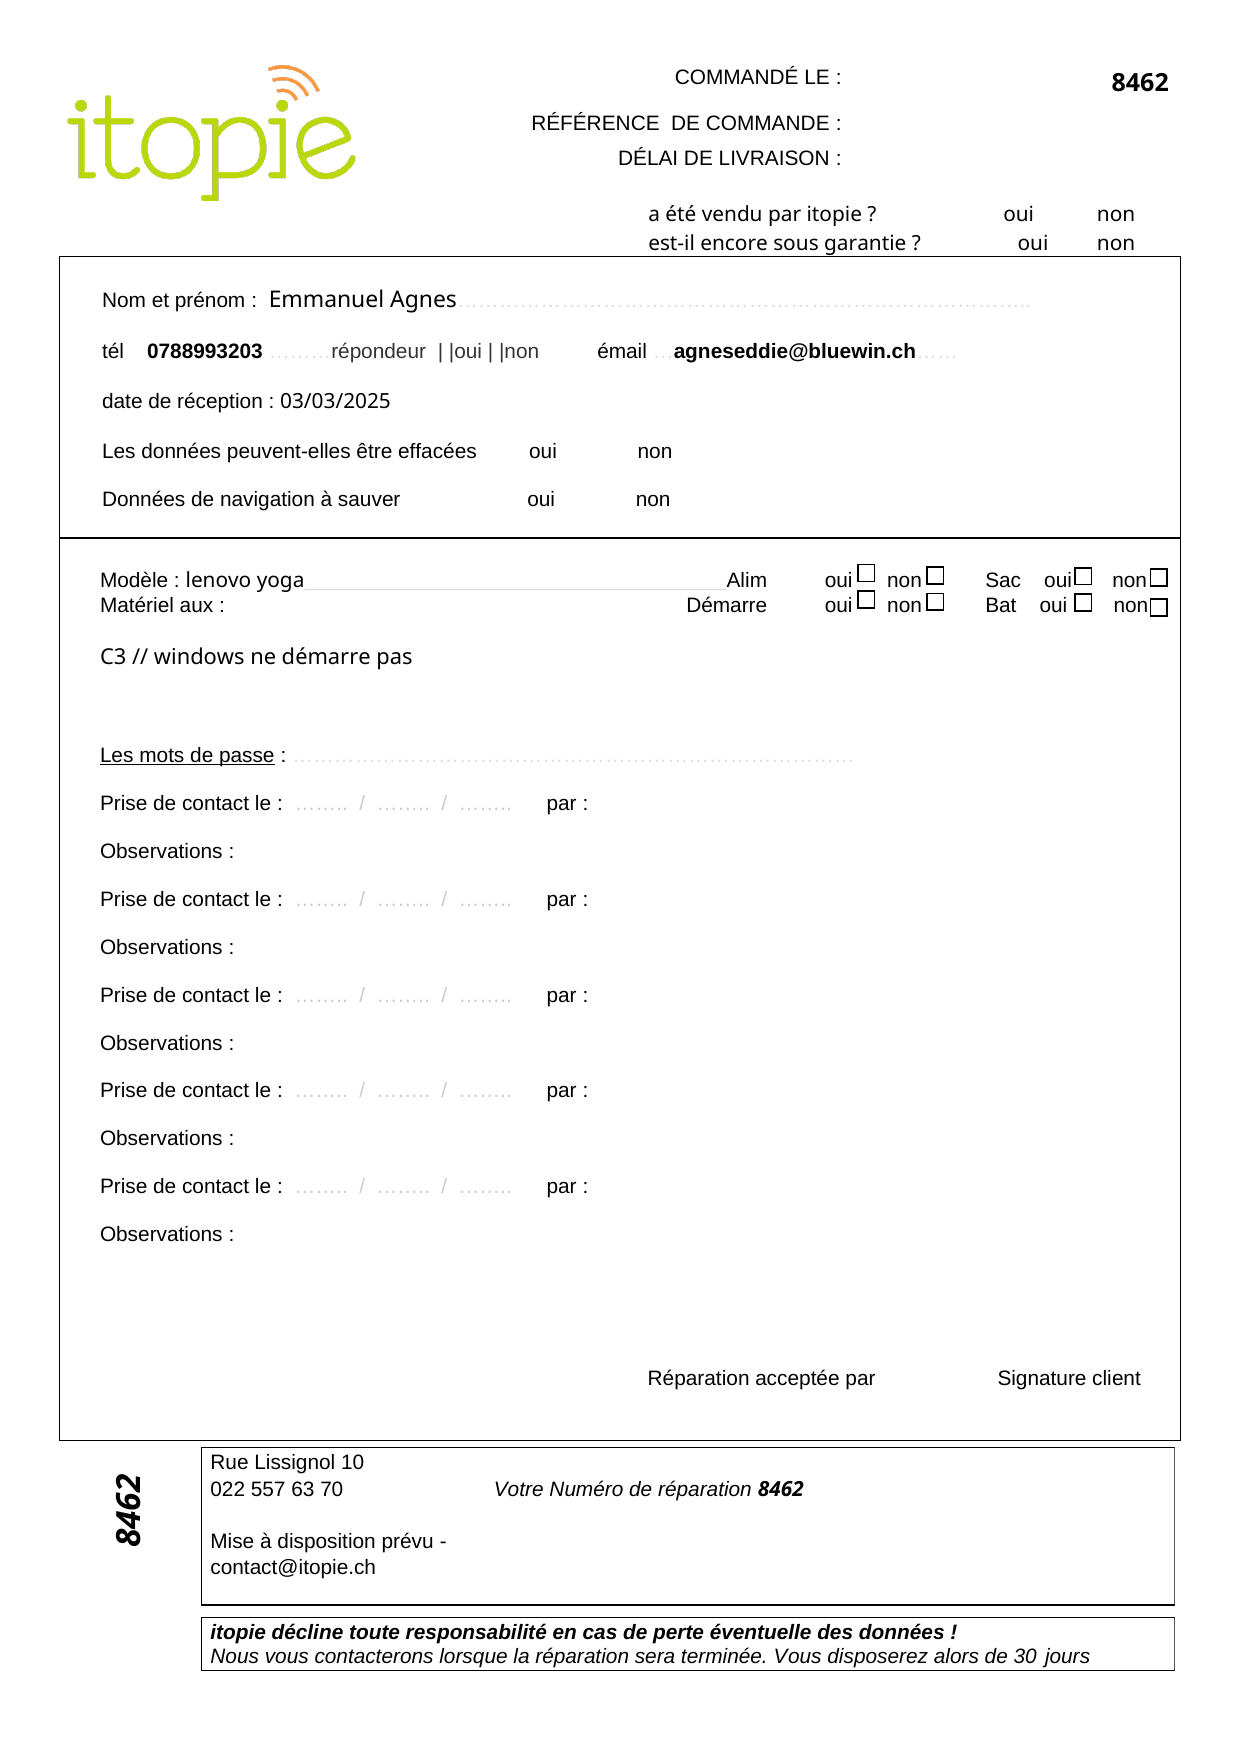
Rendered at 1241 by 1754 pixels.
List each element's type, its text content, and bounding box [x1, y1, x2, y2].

text Nom et prénom : Emmanuel Agnes……………………………………………………………………….. [60, 280, 1180, 314]
text Prise de contact le : …….. / …….. / …….. par : [60, 883, 1180, 911]
table_header Rue Lissignol 10 022 557 63 70 Votre Numéro de réparation 8462 Mise à disposition prévu - contact@itopie.ch [195, 1441, 1180, 1611]
table_header 8462 [847, 59, 1180, 104]
table_cell RÉFÉRENCE DE COMMANDE : [490, 105, 847, 140]
text Observations : [60, 1219, 1180, 1246]
text Données de navigation à sauver oui non [60, 484, 1180, 511]
text Prise de contact le : …….. / …….. / …….. par : [60, 1075, 1180, 1102]
table_cell [847, 105, 1180, 140]
picture [67, 65, 356, 201]
text Matériel aux : Démarre oui non Bat oui non [60, 590, 1180, 617]
text Observations : [60, 836, 1180, 863]
text a été vendu par itopie ? oui non [59, 199, 1181, 228]
text Réparation acceptée par Signature client [60, 1363, 1180, 1390]
text Observations : [60, 1027, 1180, 1054]
text Prise de contact le : …….. / …….. / …….. par : [60, 1171, 1180, 1198]
text Prise de contact le : …….. / …….. / …….. par : [60, 979, 1180, 1006]
text Modèle : lenovo yoga Alim oui non Sac oui non [879, 562, 925, 590]
text Les mots de passe : ……………………………………………………………………… [60, 740, 1180, 767]
table_header 8462 [59, 1441, 195, 1677]
text Modèle : lenovo yoga Alim oui non Sac oui non [60, 562, 856, 590]
table_header COMMANDÉ LE : [490, 59, 847, 104]
text Prise de contact le : …….. / …….. / …….. par : [60, 788, 1180, 815]
text Observations : [60, 931, 1180, 958]
text date de réception : 03/03/2025 [60, 383, 1180, 415]
table_cell itopie décline toute responsabilité en cas de perte éventuelle des données ! Nous vous contacterons lorsque la réparation sera terminée. Vous disposerez alors de 30 jours [195, 1611, 1180, 1677]
text Observations : [60, 1123, 1180, 1150]
text C3 // windows ne démarre pas [60, 638, 1180, 671]
table_cell DÉLAI DE LIVRAISON : [490, 140, 847, 175]
text est-il encore sous garantie ? oui non [59, 228, 1181, 256]
table_cell [847, 140, 1180, 175]
text Les données peuvent-elles être effacées oui non [60, 436, 1180, 463]
text tél 0788993203 ………répondeur | |oui | |non émail …agneseddie@bluewin.ch…… [60, 335, 1180, 362]
text Modèle : lenovo yoga Alim oui non Sac oui non [948, 562, 1180, 590]
